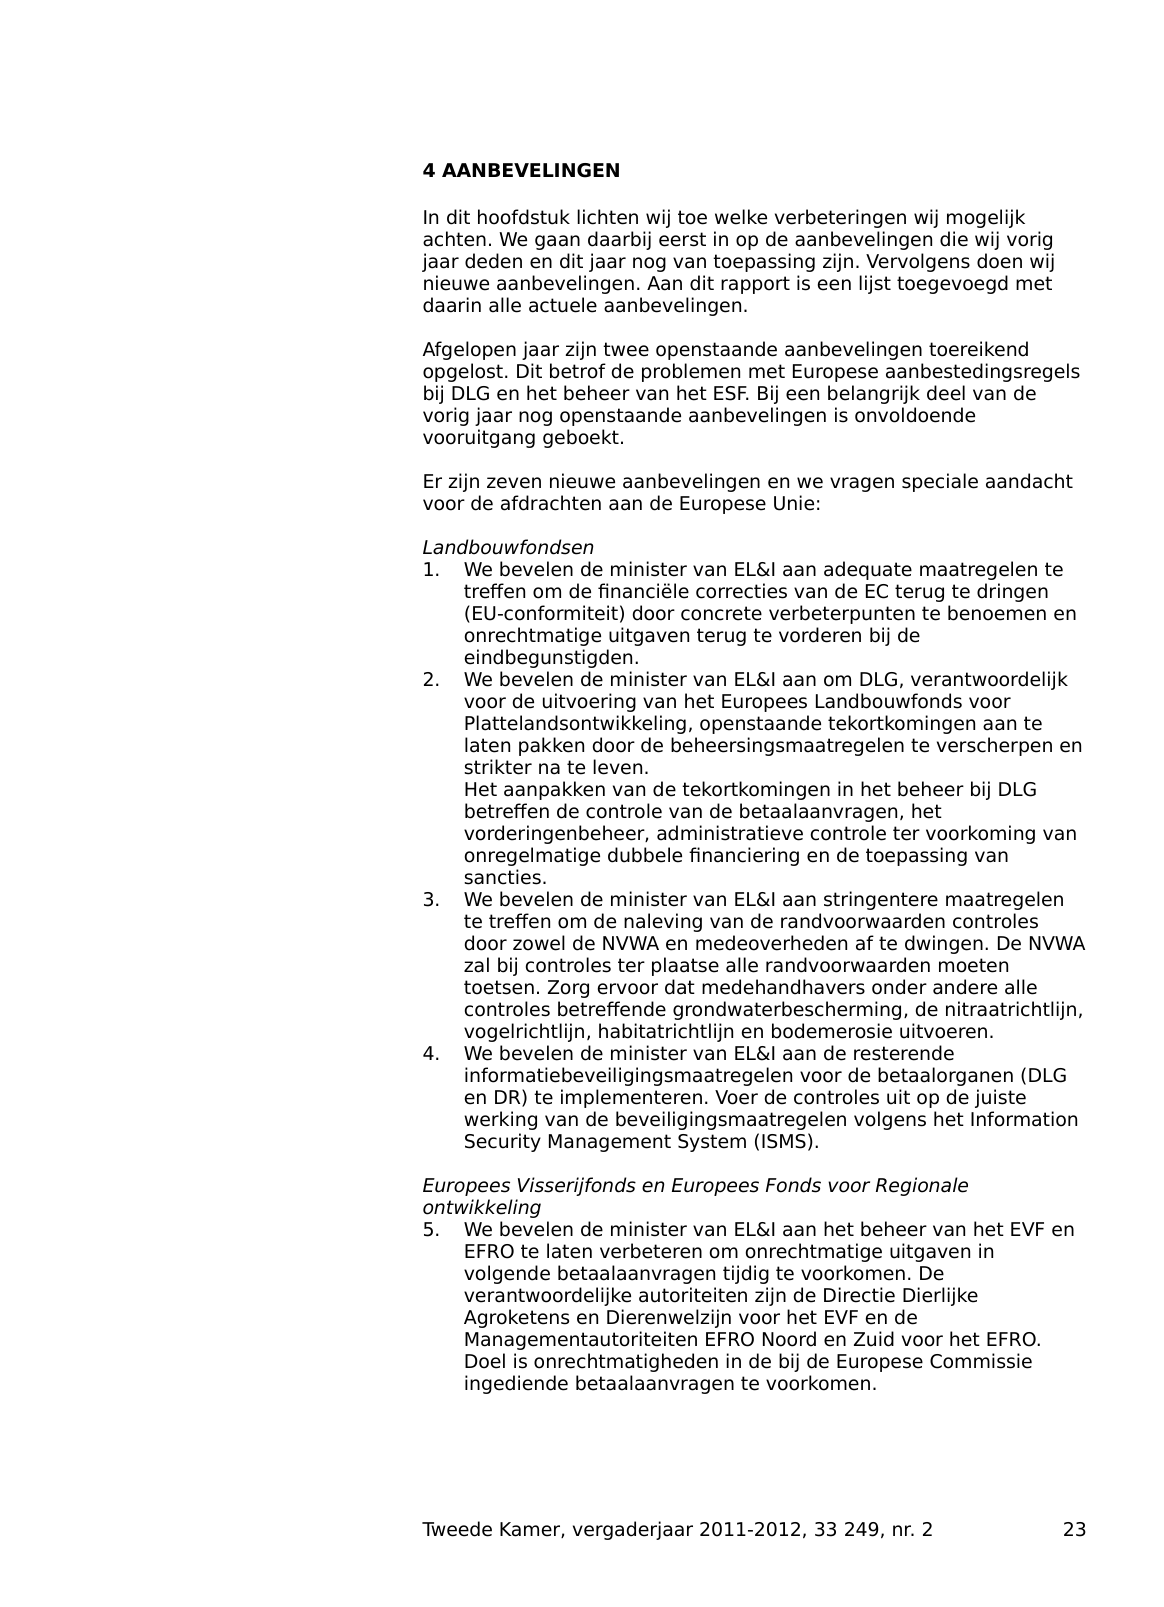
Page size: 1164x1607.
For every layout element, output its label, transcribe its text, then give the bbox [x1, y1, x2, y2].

text 5. We bevelen de minister van EL&I aan het beheer van het EVF en EFRO te laten verbeteren om onrechtmatige uitgaven in volgende betaalaanvragen tijdig te voorkomen. De verantwoordelijke autoriteiten zijn de Directie Dierlijke Agroketens en Dierenwelzijn voor het EVF en de Managementautoriteiten EFRO Noord en Zuid voor het EFRO. Doel is onrechtmatigheden in de bij de Europese Commissie ingediende betaalaanvragen te voorkomen. [422, 1219, 1087, 1394]
subtitle 4 AANBEVELINGEN [422, 160, 1087, 182]
subtitle Europees Visserijfonds en Europees Fonds voor Regionale ontwikkeling [422, 1175, 1087, 1219]
text Het aanpakken van de tekortkomingen in het beheer bij DLG betreffen de controle van de betaalaanvragen, het vorderingenbeheer, administratieve controle ter voorkoming van onregelmatige dubbele financiering en de toepassing van sancties. [464, 779, 1087, 889]
text 3. We bevelen de minister van EL&I aan stringentere maatregelen te treffen om de naleving van de randvoorwaarden controles door zowel de NVWA en medeoverheden af te dwingen. De NVWA zal bij controles ter plaatse alle randvoorwaarden moeten toetsen. Zorg ervoor dat medehandhavers onder andere alle controles betreffende grondwaterbescherming, de nitraatrichtlijn, vogelrichtlijn, habitatrichtlijn en bodemerosie uitvoeren. [422, 889, 1087, 1043]
text Afgelopen jaar zijn twee openstaande aanbevelingen toereikend opgelost. Dit betrof de problemen met Europese aanbestedingsregels bij DLG en het beheer van het ESF. Bij een belangrijk deel van de vorig jaar nog openstaande aanbevelingen is onvoldoende vooruitgang geboekt. [422, 339, 1087, 449]
text Er zijn zeven nieuwe aanbevelingen en we vragen speciale aandacht voor de afdrachten aan de Europese Unie: [422, 471, 1087, 515]
text 4. We bevelen de minister van EL&I aan de resterende informatiebeveiligingsmaatregelen voor de betaalorganen (DLG en DR) te implementeren. Voer de controles uit op de juiste werking van de beveiligingsmaatregelen volgens het Information Security Management System (ISMS). [422, 1043, 1087, 1153]
text 1. We bevelen de minister van EL&I aan adequate maatregelen te treffen om de financiële correcties van de EC terug te dringen (EU-conformiteit) door concrete verbeterpunten te benoemen en onrechtmatige uitgaven terug te vorderen bij de eindbegunstigden. [422, 559, 1087, 669]
text In dit hoofdstuk lichten wij toe welke verbeteringen wij mogelijk achten. We gaan daarbij eerst in op de aanbevelingen die wij vorig jaar deden en dit jaar nog van toepassing zijn. Vervolgens doen wij nieuwe aanbevelingen. Aan dit rapport is een lijst toegevoegd met daarin alle actuele aanbevelingen. [422, 207, 1087, 317]
subtitle Landbouwfondsen [422, 537, 1087, 559]
text 2. We bevelen de minister van EL&I aan om DLG, verantwoordelijk voor de uitvoering van het Europees Landbouwfonds voor Plattelandsontwikkeling, openstaande tekortkomingen aan te laten pakken door de beheersingsmaatregelen te verscherpen en strikter na te leven. [422, 669, 1087, 779]
